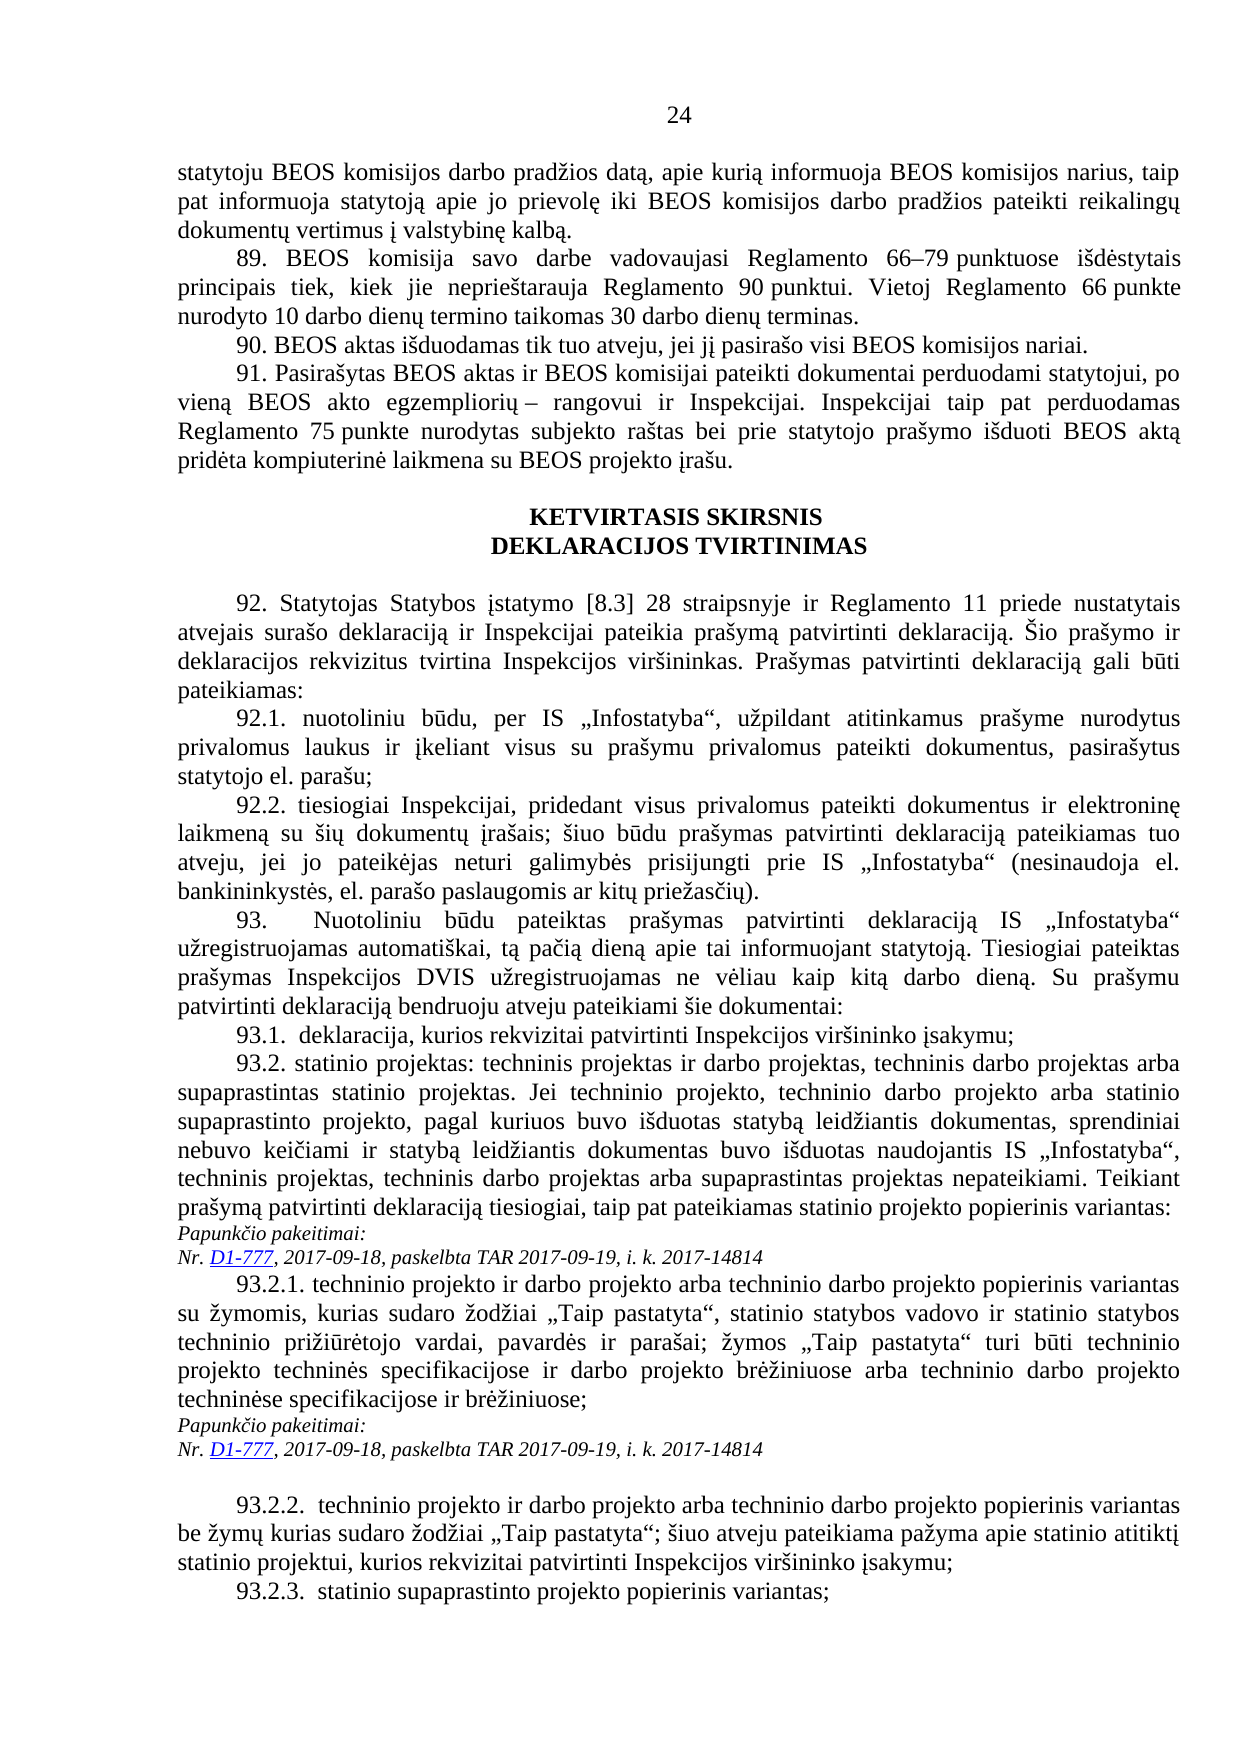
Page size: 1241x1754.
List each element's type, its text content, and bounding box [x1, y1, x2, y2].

text 89. BEOS komisija savo darbe vadovaujasi Reglamento 66–79 punktuose išdėstytais principais tiek, kiek jie neprieštarauja Reglamento 90 punktui. Vietoj Reglamento 66 punkte nurodyto 10 darbo dienų termino taikomas 30 darbo dienų terminas. [177, 243, 1181, 330]
text statytoju BEOS komisijos darbo pradžios datą, apie kurią informuoja BEOS komisijos narius, taip pat informuoja statytoją apie jo prievolę iki BEOS komisijos darbo pradžios pateikti reikalingų dokumentų vertimus į valstybinę kalbą. [177, 157, 1181, 243]
text 93.2.2. techninio projekto ir darbo projekto arba techninio darbo projekto popierinis variantas be žymų kurias sudaro žodžiai „Taip pastatyta“; šiuo atveju pateikiama pažyma apie statinio atitiktį statinio projektui, kurios rekvizitai patvirtinti Inspekcijos viršininko įsakymu; [177, 1490, 1181, 1576]
text 93.2.1. techninio projekto ir darbo projekto arba techninio darbo projekto popierinis variantas su žymomis, kurias sudaro žodžiai „Taip pastatyta“, statinio statybos vadovo ir statinio statybos techninio prižiūrėtojo vardai, pavardės ir parašai; žymos „Taip pastatyta“ turi būti techninio projekto techninės specifikacijose ir darbo projekto brėžiniuose arba techninio darbo projekto techninėse specifikacijose ir brėžiniuose; [177, 1269, 1181, 1413]
text 93.2. statinio projektas: techninis projektas ir darbo projektas, techninis darbo projektas arba supaprastintas statinio projektas. Jei techninio projekto, techninio darbo projekto arba statinio supaprastinto projekto, pagal kuriuos buvo išduotas statybą leidžiantis dokumentas, sprendiniai nebuvo keičiami ir statybą leidžiantis dokumentas buvo išduotas naudojantis IS „Infostatyba“, techninis projektas, techninis darbo projektas arba supaprastintas projektas nepateikiami. Teikiant prašymą patvirtinti deklaraciją tiesiogiai, taip pat pateikiamas statinio projekto popierinis variantas: [177, 1048, 1181, 1221]
text KETVIRTASIS SKIRSNIS [177, 502, 1181, 531]
text Nr. D1-777, 2017-09-18, paskelbta TAR 2017-09-19, i. k. 2017-14814 [177, 1245, 1181, 1269]
text 92.2. tiesiogiai Inspekcijai, pridedant visus privalomus pateikti dokumentus ir elektroninę laikmeną su šių dokumentų įrašais; šiuo būdu prašymas patvirtinti deklaraciją pateikiamas tuo atveju, jei jo pateikėjas neturi galimybės prisijungti prie IS „Infostatyba“ (nesinaudoja el. bankininkystės, el. parašo paslaugomis ar kitų priežasčių). [177, 790, 1181, 905]
text Nr. D1-777, 2017-09-18, paskelbta TAR 2017-09-19, i. k. 2017-14814 [177, 1437, 1181, 1461]
text 90. BEOS aktas išduodamas tik tuo atveju, jei jį pasirašo visi BEOS komisijos nariai. [177, 330, 1181, 358]
text Papunkčio pakeitimai: [177, 1413, 1181, 1437]
text Papunkčio pakeitimai: [177, 1221, 1181, 1245]
text 92.1. nuotoliniu būdu, per IS „Infostatyba“, užpildant atitinkamus prašyme nurodytus privalomus laukus ir įkeliant visus su prašymu privalomus pateikti dokumentus, pasirašytus statytojo el. parašu; [177, 703, 1181, 790]
text 93. Nuotoliniu būdu pateiktas prašymas patvirtinti deklaraciją IS „Infostatyba“ užregistruojamas automatiškai, tą pačią dieną apie tai informuojant statytoją. Tiesiogiai pateiktas prašymas Inspekcijos DVIS užregistruojamas ne vėliau kaip kitą darbo dieną. Su prašymu patvirtinti deklaraciją bendruoju atveju pateikiami šie dokumentai: [177, 905, 1181, 1020]
text 93.1. deklaracija, kurios rekvizitai patvirtinti Inspekcijos viršininko įsakymu; [177, 1020, 1181, 1048]
text 93.2.3. statinio supaprastinto projekto popierinis variantas; [177, 1576, 1181, 1605]
text 92. Statytojas Statybos įstatymo [8.3] 28 straipsnyje ir Reglamento 11 priede nustatytais atvejais surašo deklaraciją ir Inspekcijai pateikia prašymą patvirtinti deklaraciją. Šio prašymo ir deklaracijos rekvizitus tvirtina Inspekcijos viršininkas. Prašymas patvirtinti deklaraciją gali būti pateikiamas: [177, 588, 1181, 703]
text DEKLARACIJOS TVIRTINIMAS [177, 531, 1181, 560]
text 91. Pasirašytas BEOS aktas ir BEOS komisijai pateikti dokumentai perduodami statytojui, po vieną BEOS akto egzempliorių – rangovui ir Inspekcijai. Inspekcijai taip pat perduodamas Reglamento 75 punkte nurodytas subjekto raštas bei prie statytojo prašymo išduoti BEOS aktą pridėta kompiuterinė laikmena su BEOS projekto įrašu. [177, 358, 1181, 473]
